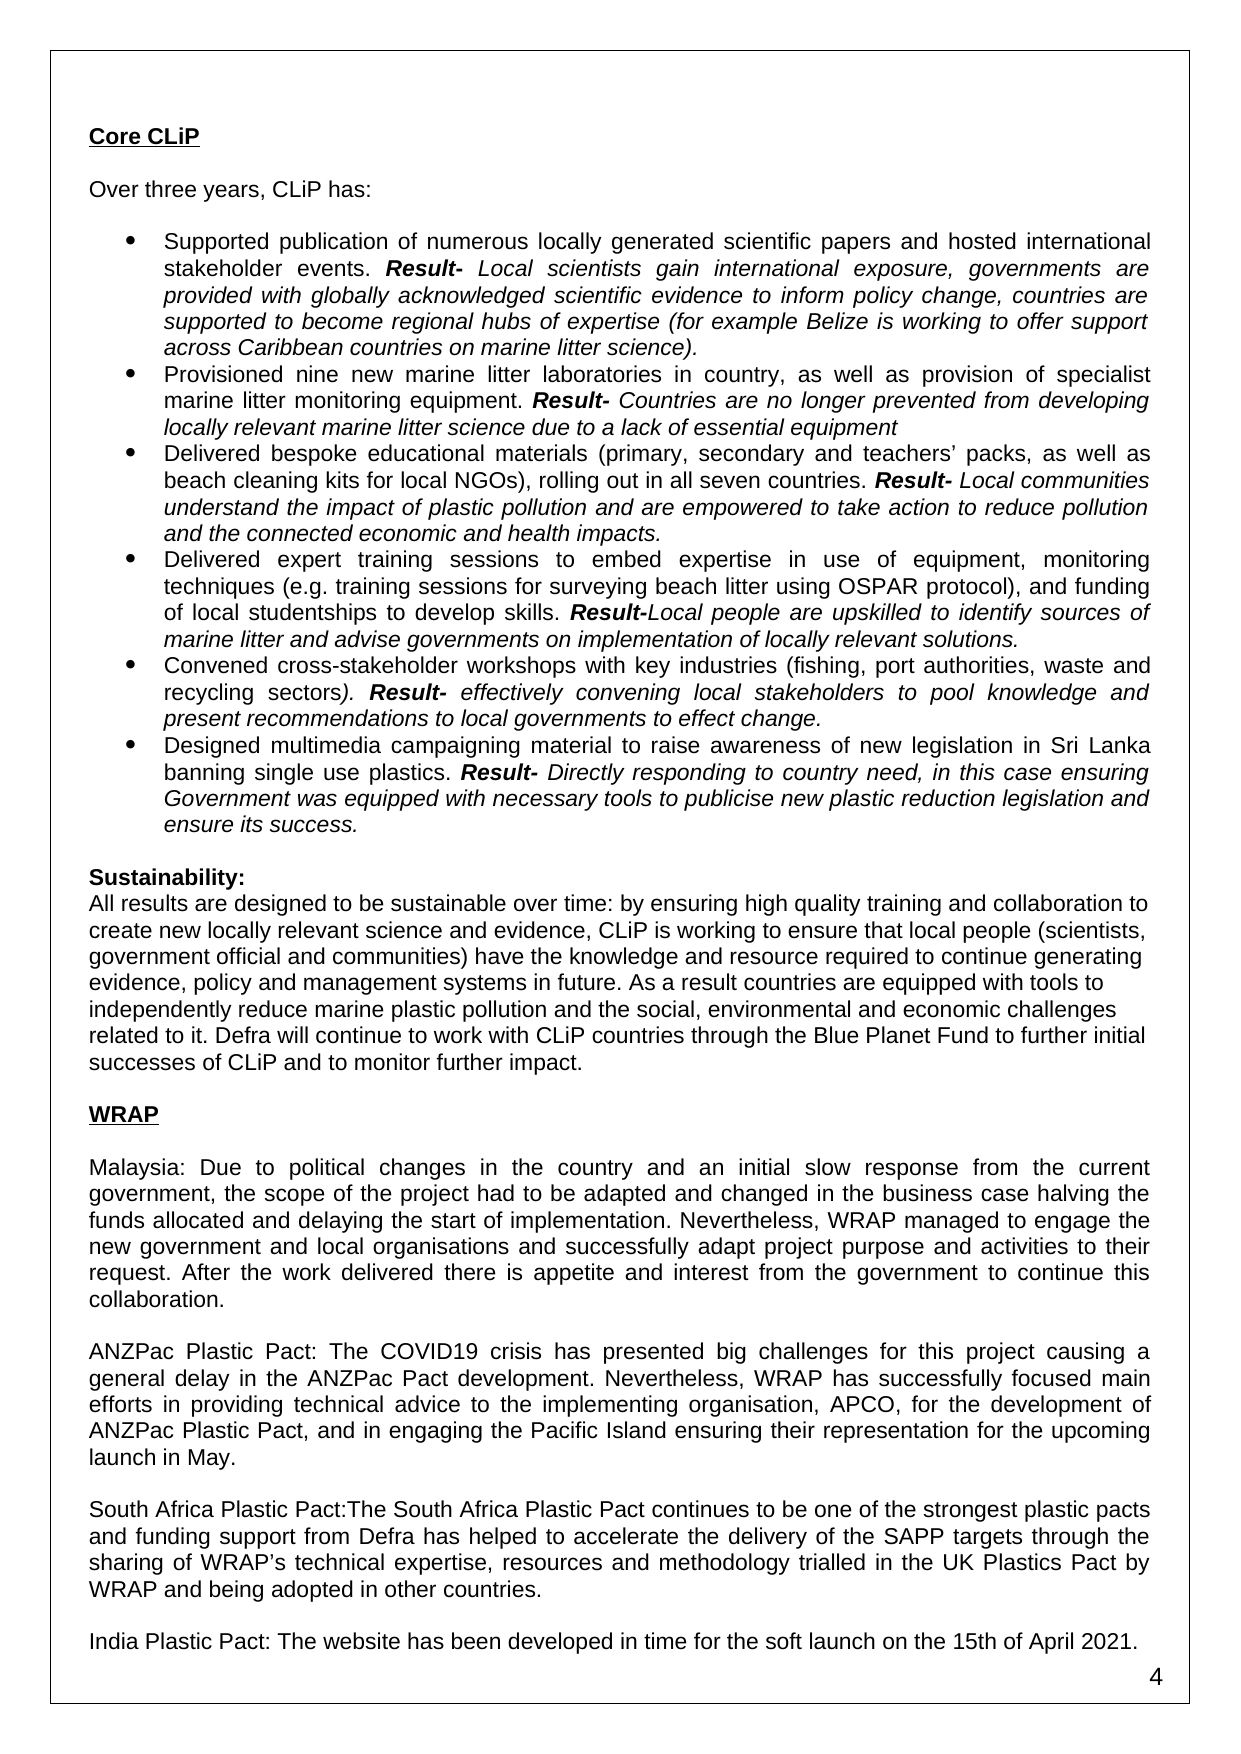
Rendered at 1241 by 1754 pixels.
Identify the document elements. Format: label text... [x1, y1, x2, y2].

text South Africa Plastic Pact:The South Africa Plastic Pact continues to be one of the strongest plastic pacts and funding support from Defra has helped to accelerate the delivery of the SAPP targets through the sharing of WRAP’s technical expertise, resources and methodology trialled in the UK Plastics Pact by WRAP and being adopted in other countries. [89, 1496, 1152, 1602]
list Designed multimedia campaigning material to raise awareness of new legislation in Sri Lanka banning single use plastics. Result- Directly responding to country need, in this case ensuring Government was equipped with necessary tools to publicise new plastic reduction legislation and ensure its success. [126, 732, 1152, 838]
text Malaysia: Due to political changes in the country and an initial slow response from the current government, the scope of the project had to be adapted and changed in the business case halving the funds allocated and delaying the start of implementation. Nevertheless, WRAP managed to engage the new government and local organisations and successfully adapt project purpose and activities to their request. After the work delivered there is appetite and interest from the government to continue this collaboration. [89, 1154, 1152, 1312]
text WRAP [89, 1101, 1152, 1127]
list Convened cross-stakeholder workshops with key industries (fishing, port authorities, waste and recycling sectors). Result- effectively convening local stakeholders to pool knowledge and present recommendations to local governments to effect change. [126, 652, 1152, 732]
list Delivered bespoke educational materials (primary, secondary and teachers’ packs, as well as beach cleaning kits for local NGOs), rolling out in all seven countries. Result- Local communities understand the impact of plastic pollution and are empowered to take action to reduce pollution and the connected economic and health impacts. [126, 440, 1152, 546]
text Sustainability: [89, 864, 1152, 890]
list Delivered expert training sessions to embed expertise in use of equipment, monitoring techniques (e.g. training sessions for surveying beach litter using OSPAR protocol), and funding of local studentships to develop skills. Result-Local people are upskilled to identify sources of marine litter and advise governments on implementation of locally relevant solutions. [126, 546, 1152, 652]
text All results are designed to be sustainable over time: by ensuring high quality training and collaboration to create new locally relevant science and evidence, CLiP is working to ensure that local people (scientists, government official and communities) have the knowledge and resource required to continue generating evidence, policy and management systems in future. As a result countries are equipped with tools to independently reduce marine plastic pollution and the social, environmental and economic challenges related to it. Defra will continue to work with CLiP countries through the Blue Planet Fund to further initial successes of CLiP and to monitor further impact. [89, 890, 1152, 1075]
list Provisioned nine new marine litter laboratories in country, as well as provision of specialist marine litter monitoring equipment. Result- Countries are no longer prevented from developing locally relevant marine litter science due to a lack of essential equipment [126, 361, 1152, 440]
text Core CLiP [89, 123, 1152, 149]
text ANZPac Plastic Pact: The COVID19 crisis has presented big challenges for this project causing a general delay in the ANZPac Pact development. Nevertheless, WRAP has successfully focused main efforts in providing technical advice to the implementing organisation, APCO, for the development of ANZPac Plastic Pact, and in engaging the Pacific Island ensuring their representation for the upcoming launch in May. [89, 1338, 1152, 1470]
text Over three years, CLiP has: [89, 176, 1152, 202]
list Supported publication of numerous locally generated scientific papers and hosted international stakeholder events. Result- Local scientists gain international exposure, governments are provided with globally acknowledged scientific evidence to inform policy change, countries are supported to become regional hubs of expertise (for example Belize is working to offer support across Caribbean countries on marine litter science). [126, 228, 1152, 361]
text India Plastic Pact: The website has been developed in time for the soft launch on the 15th of April 2021. [89, 1628, 1152, 1654]
